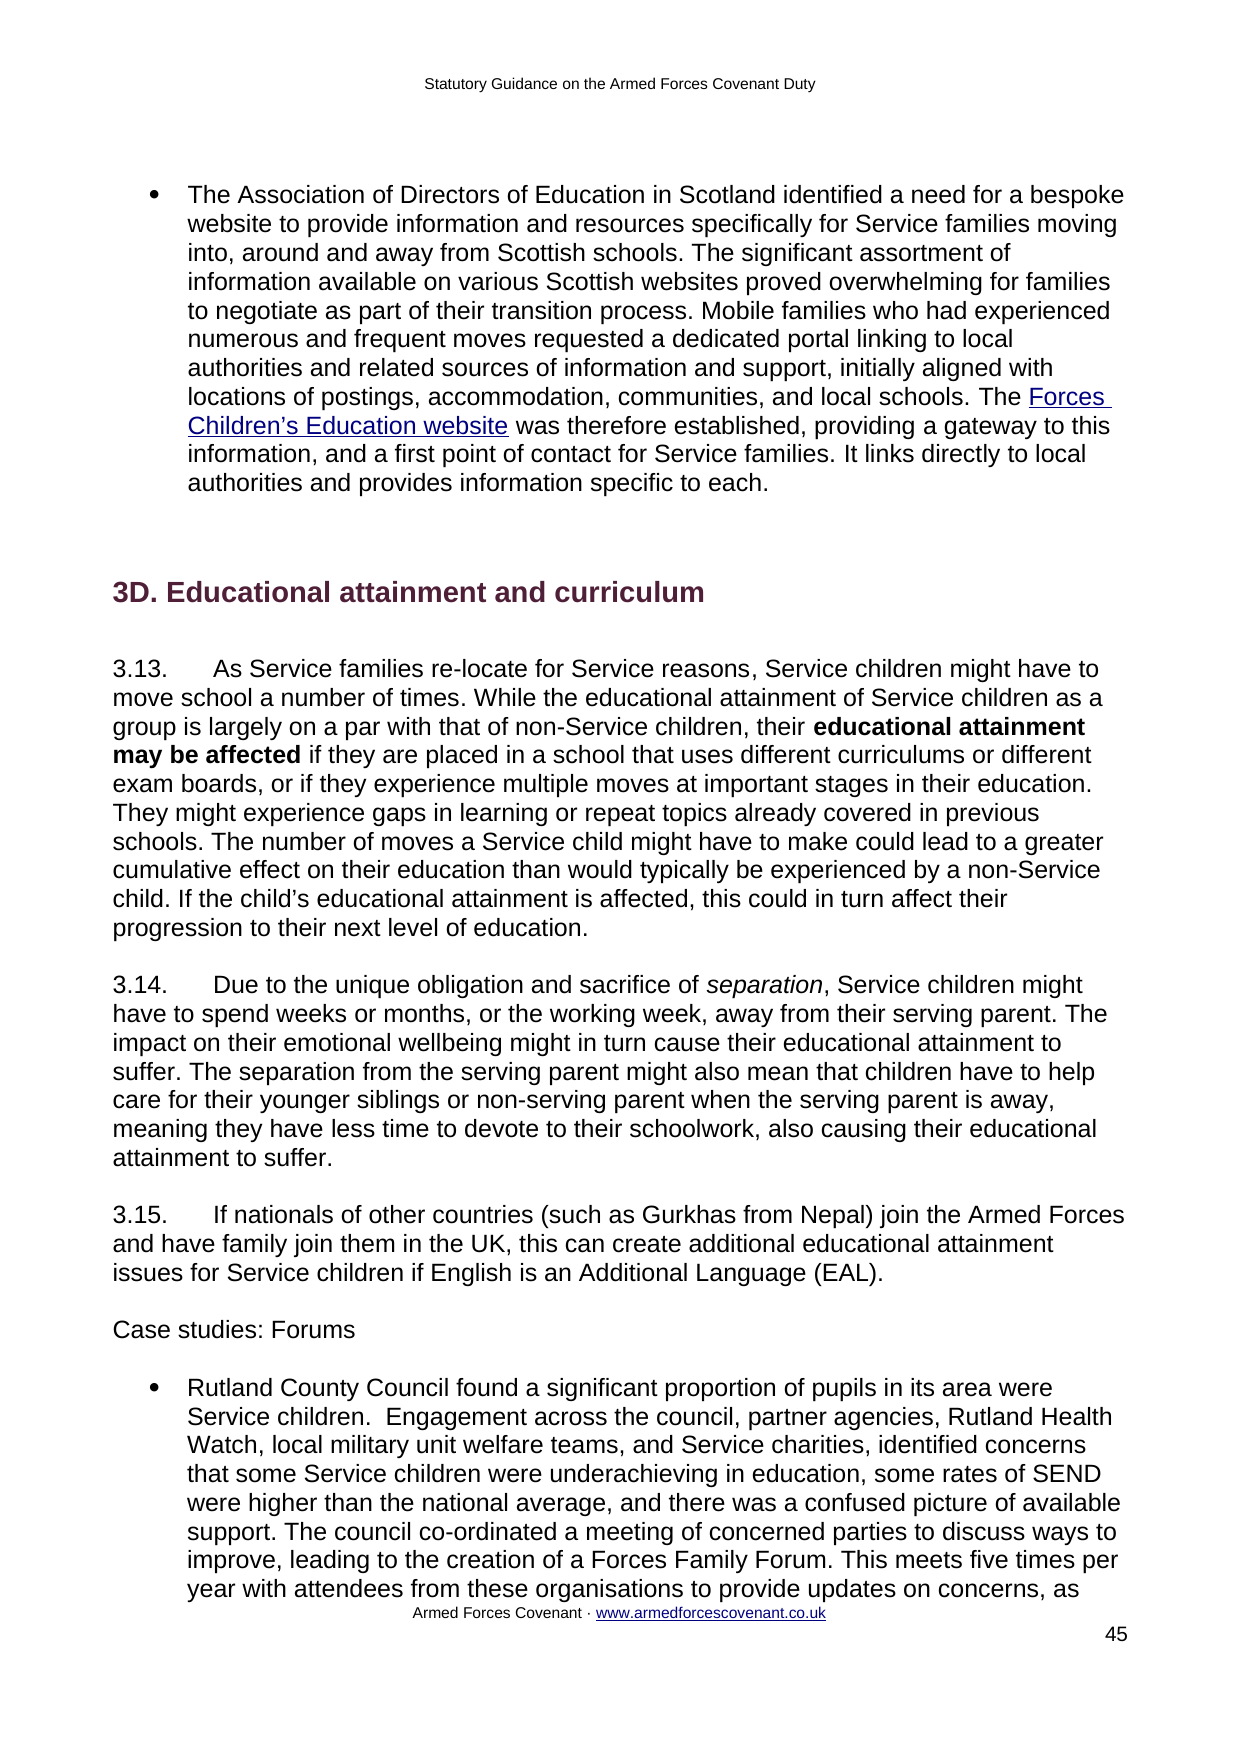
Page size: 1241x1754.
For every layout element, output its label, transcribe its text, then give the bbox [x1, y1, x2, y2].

subtitle 3D. Educational attainment and curriculum [112, 575, 1128, 609]
list The Association of Directors of Education in Scotland identified a need for a bespoke website to provide information and resources specifically for Service families moving into, around and away from Scottish schools. The significant assortment of information available on various Scottish websites proved overwhelming for families to negotiate as part of their transition process. Mobile families who had experienced numerous and frequent moves requested a dedicated portal linking to local authorities and related sources of information and support, initially aligned with locations of postings, accommodation, communities, and local schools. The Forces Children’s Education website was therefore established, providing a gateway to this information, and a first point of contact for Service families. It links directly to local authorities and provides information specific to each. [150, 181, 1128, 497]
text 3.15. If nationals of other countries (such as Gurkhas from Nepal) join the Armed Forces and have family join them in the UK, this can create additional educational attainment issues for Service children if English is an Additional Language (EAL). [112, 1200, 1128, 1287]
subtitle Case studies: Forums [112, 1315, 1128, 1344]
text 3.14. Due to the unique obligation and sacrifice of separation, Service children might have to spend weeks or months, or the working week, away from their serving parent. The impact on their emotional wellbeing might in turn cause their educational attainment to suffer. The separation from the serving parent might also mean that children have to help care for their younger siblings or non-serving parent when the serving parent is away, meaning they have less time to devote to their schoolwork, also causing their educational attainment to suffer. [112, 970, 1128, 1172]
text 3.13. As Service families re-locate for Service reasons, Service children might have to move school a number of times. While the educational attainment of Service children as a group is largely on a par with that of non-Service children, their educational attainment may be affected if they are placed in a school that uses different curriculums or different exam boards, or if they experience multiple moves at important stages in their education. They might experience gaps in learning or repeat topics already covered in previous schools. The number of moves a Service child might have to make could lead to a greater cumulative effect on their education than would typically be experienced by a non-Service child. If the child’s educational attainment is affected, this could in turn affect their progression to their next level of education. [112, 654, 1128, 942]
list Rutland County Council found a significant proportion of pupils in its area were Service children. Engagement across the council, partner agencies, Rutland Health Watch, local military unit welfare teams, and Service charities, identified concerns that some Service children were underachieving in education, some rates of SEND were higher than the national average, and there was a confused picture of available support. The council co-ordinated a meeting of concerned parties to discuss ways to improve, leading to the creation of a Forces Family Forum. This meets five times per year with attendees from these organisations to provide updates on concerns, as [150, 1373, 1128, 1603]
